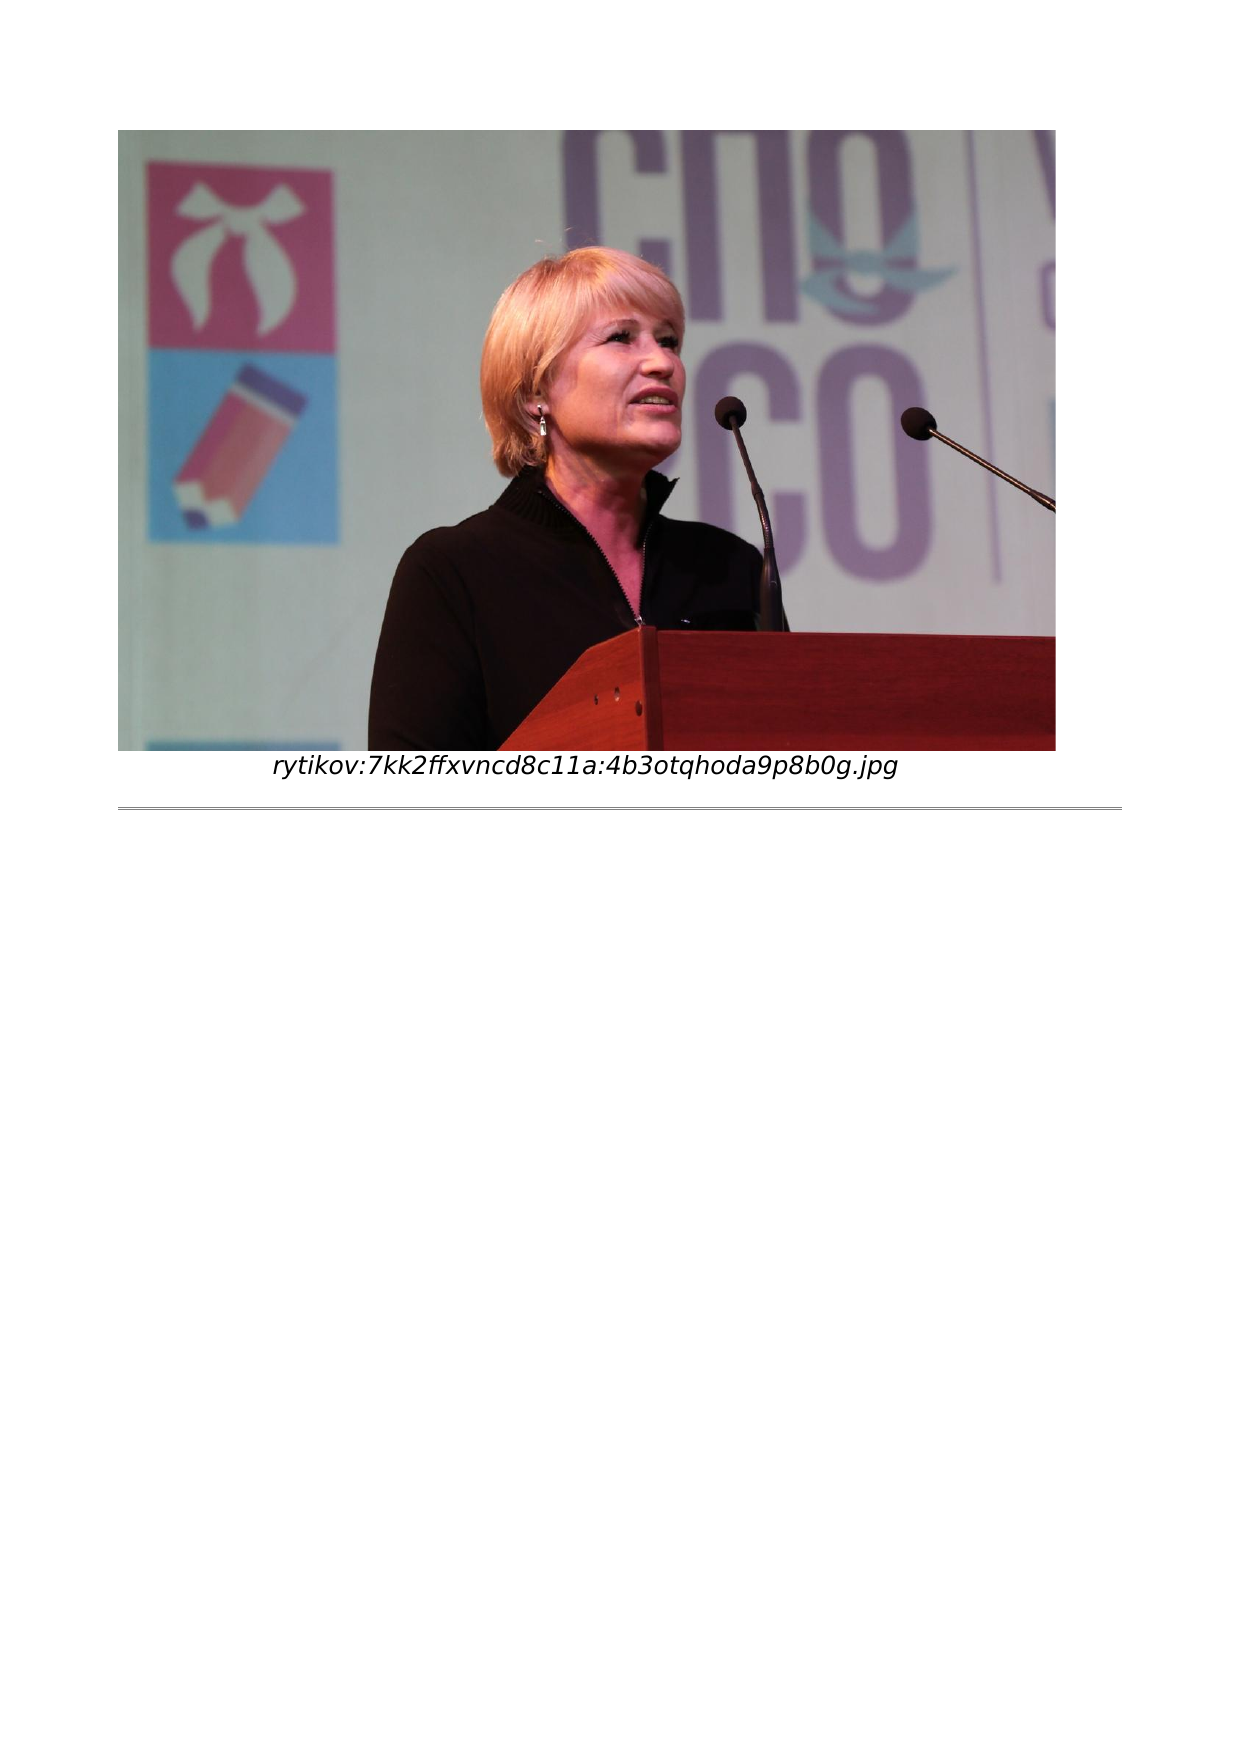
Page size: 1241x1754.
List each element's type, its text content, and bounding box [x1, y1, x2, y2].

picture [118, 130, 1056, 751]
text rytikov:7kk2ffxvncd8c11a:4b3otqhoda9p8b0g.jpg [118, 751, 1056, 780]
